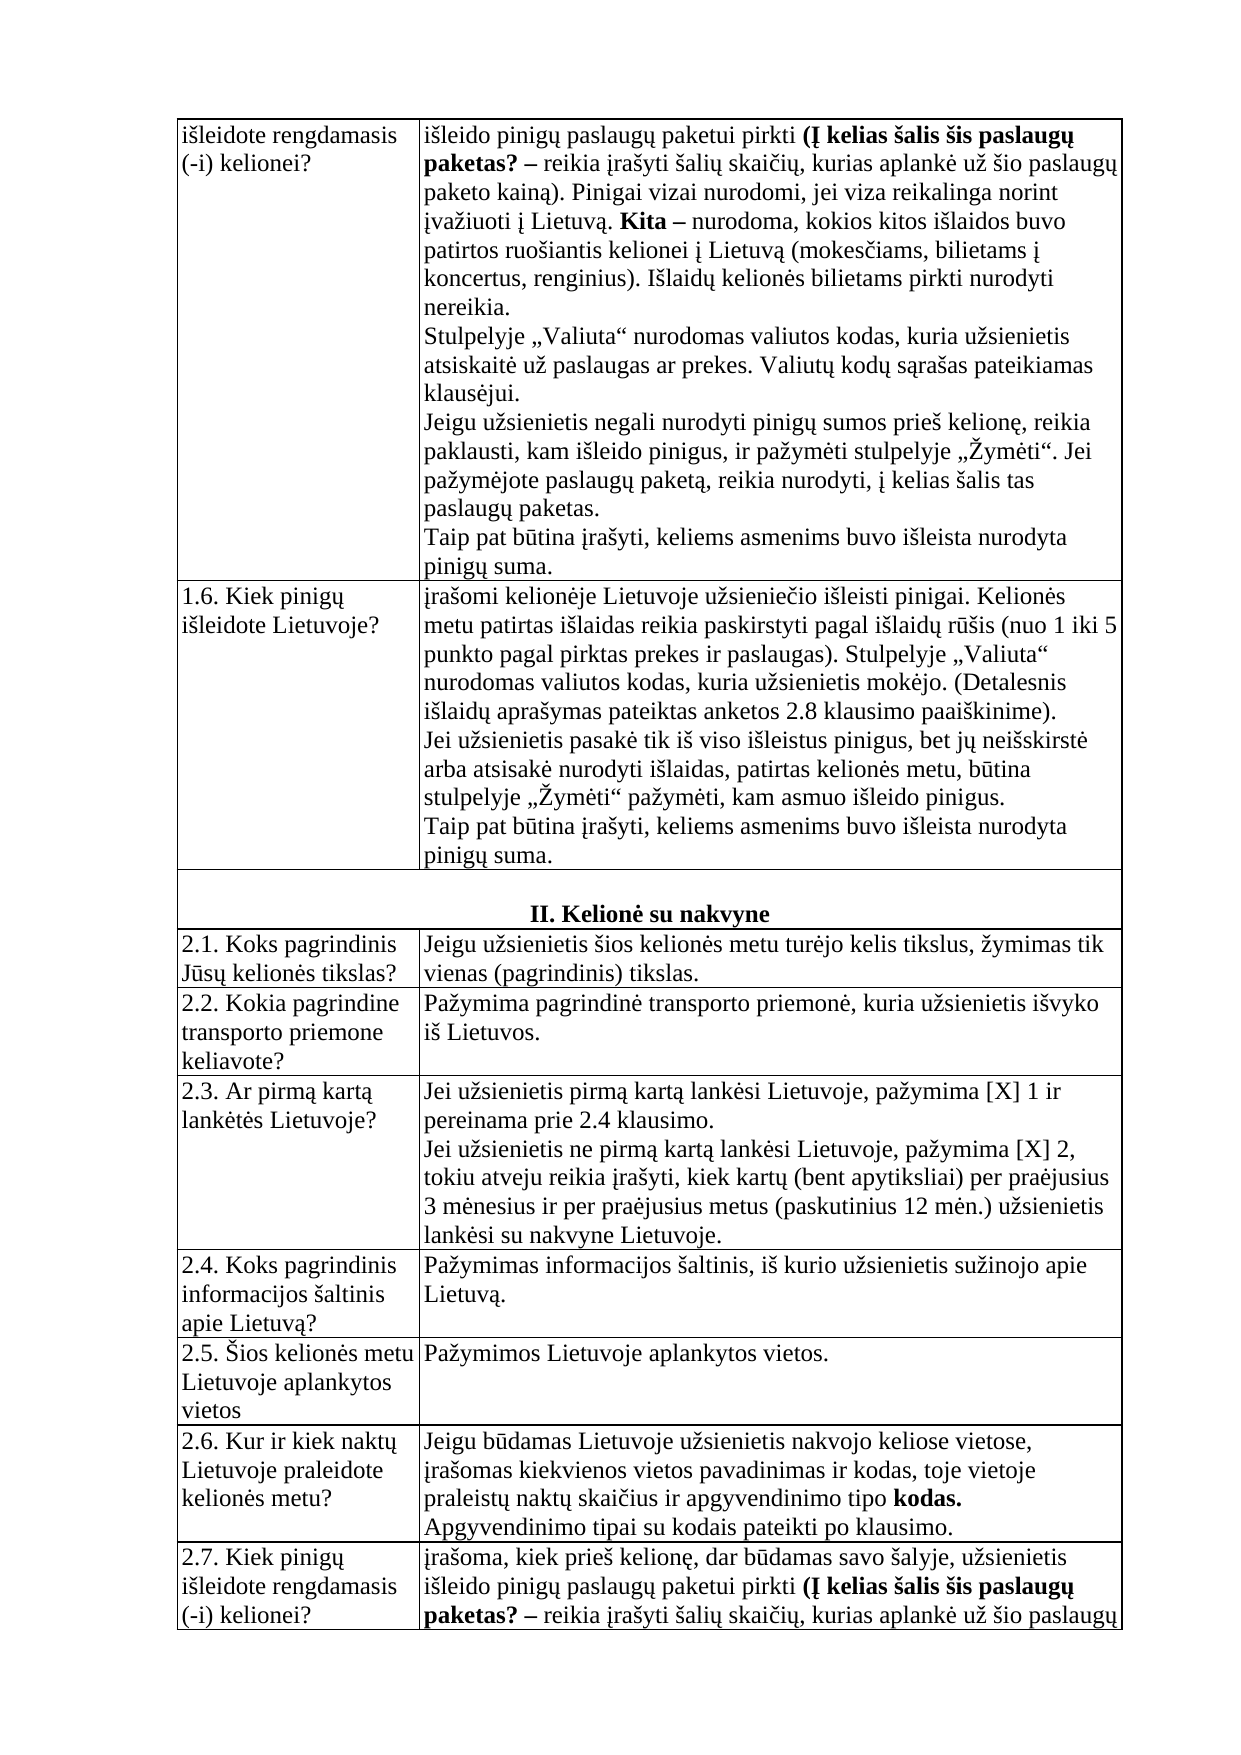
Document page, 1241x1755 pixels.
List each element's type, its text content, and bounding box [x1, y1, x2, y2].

table_cell 2.1. Koks pagrindinis Jūsų kelionės tikslas? [178, 930, 419, 987]
table_cell Pažymimas informacijos šaltinis, iš kurio užsienietis sužinojo apie Lietuvą. [420, 1250, 1121, 1337]
table_cell 2.4. Koks pagrindinis informacijos šaltinis apie Lietuvą? [178, 1250, 419, 1337]
table_cell 1.6. Kiek pinigų išleidote Lietuvoje? [178, 581, 419, 869]
table_cell įrašomi kelionėje Lietuvoje užsieniečio išleisti pinigai. Kelionės metu patirtas išlaidas reikia paskirstyti pagal išlaidų rūšis (nuo 1 iki 5 punkto pagal pirktas prekes ir paslaugas). Stulpelyje „Valiuta“ nurodomas valiutos kodas, kuria užsienietis mokėjo. (Detalesnis išlaidų aprašymas pateiktas anketos 2.8 klausimo paaiškinime). Jei užsienietis pasakė tik iš viso išleistus pinigus, bet jų neišskirstė arba atsisakė nurodyti išlaidas, patirtas kelionės metu, būtina stulpelyje „Žymėti“ pažymėti, kam asmuo išleido pinigus. Taip pat būtina įrašyti, keliems asmenims buvo išleista nurodyta pinigų suma. [420, 581, 1121, 869]
table_cell Pažymimos Lietuvoje aplankytos vietos. [420, 1338, 1121, 1424]
table_cell 2.2. Kokia pagrindine transporto priemone keliavote? [178, 988, 419, 1075]
table_cell išleidote rengdamasis (-i) kelionei? [178, 120, 419, 580]
table_cell 2.7. Kiek pinigų išleidote rengdamasis (-i) kelionei? [178, 1543, 419, 1629]
table_cell Jeigu būdamas Lietuvoje užsienietis nakvojo keliose vietose, įrašomas kiekvienos vietos pavadinimas ir kodas, toje vietoje praleistų naktų skaičius ir apgyvendinimo tipo kodas. Apgyvendinimo tipai su kodais pateikti po klausimo. [420, 1426, 1121, 1541]
table_cell Pažymima pagrindinė transporto priemonė, kuria užsienietis išvyko iš Lietuvos. [420, 988, 1121, 1075]
table_cell Jei užsienietis pirmą kartą lankėsi Lietuvoje, pažymima [X] 1 ir pereinama prie 2.4 klausimo. Jei užsienietis ne pirmą kartą lankėsi Lietuvoje, pažymima [X] 2, tokiu atveju reikia įrašyti, kiek kartų (bent apytiksliai) per praėjusius 3 mėnesius ir per praėjusius metus (paskutinius 12 mėn.) užsienietis lankėsi su nakvyne Lietuvoje. [420, 1076, 1121, 1249]
table_cell 2.3. Ar pirmą kartą lankėtės Lietuvoje? [178, 1076, 419, 1249]
table_cell 2.5. Šios kelionės metu Lietuvoje aplankytos vietos [178, 1338, 419, 1424]
table_cell II. Kelionė su nakvyne [178, 870, 1121, 928]
table_cell Jeigu užsienietis šios kelionės metu turėjo kelis tikslus, žymimas tik vienas (pagrindinis) tikslas. [420, 930, 1121, 987]
table_cell įrašoma, kiek prieš kelionę, dar būdamas savo šalyje, užsienietis išleido pinigų paslaugų paketui pirkti (Į kelias šalis šis paslaugų paketas? – reikia įrašyti šalių skaičių, kurias aplankė už šio paslaugų [420, 1543, 1121, 1629]
table_cell 2.6. Kur ir kiek naktų Lietuvoje praleidote kelionės metu? [178, 1426, 419, 1541]
table_cell išleido pinigų paslaugų paketui pirkti (Į kelias šalis šis paslaugų paketas? – reikia įrašyti šalių skaičių, kurias aplankė už šio paslaugų paketo kainą). Pinigai vizai nurodomi, jei viza reikalinga norint įvažiuoti į Lietuvą. Kita – nurodoma, kokios kitos išlaidos buvo patirtos ruošiantis kelionei į Lietuvą (mokesčiams, bilietams į koncertus, renginius). Išlaidų kelionės bilietams pirkti nurodyti nereikia. Stulpelyje „Valiuta“ nurodomas valiutos kodas, kuria užsienietis atsiskaitė už paslaugas ar prekes. Valiutų kodų sąrašas pateikiamas klausėjui. Jeigu užsienietis negali nurodyti pinigų sumos prieš kelionę, reikia paklausti, kam išleido pinigus, ir pažymėti stulpelyje „Žymėti“. Jei pažymėjote paslaugų paketą, reikia nurodyti, į kelias šalis tas paslaugų paketas. Taip pat būtina įrašyti, keliems asmenims buvo išleista nurodyta pinigų suma. [420, 120, 1121, 580]
